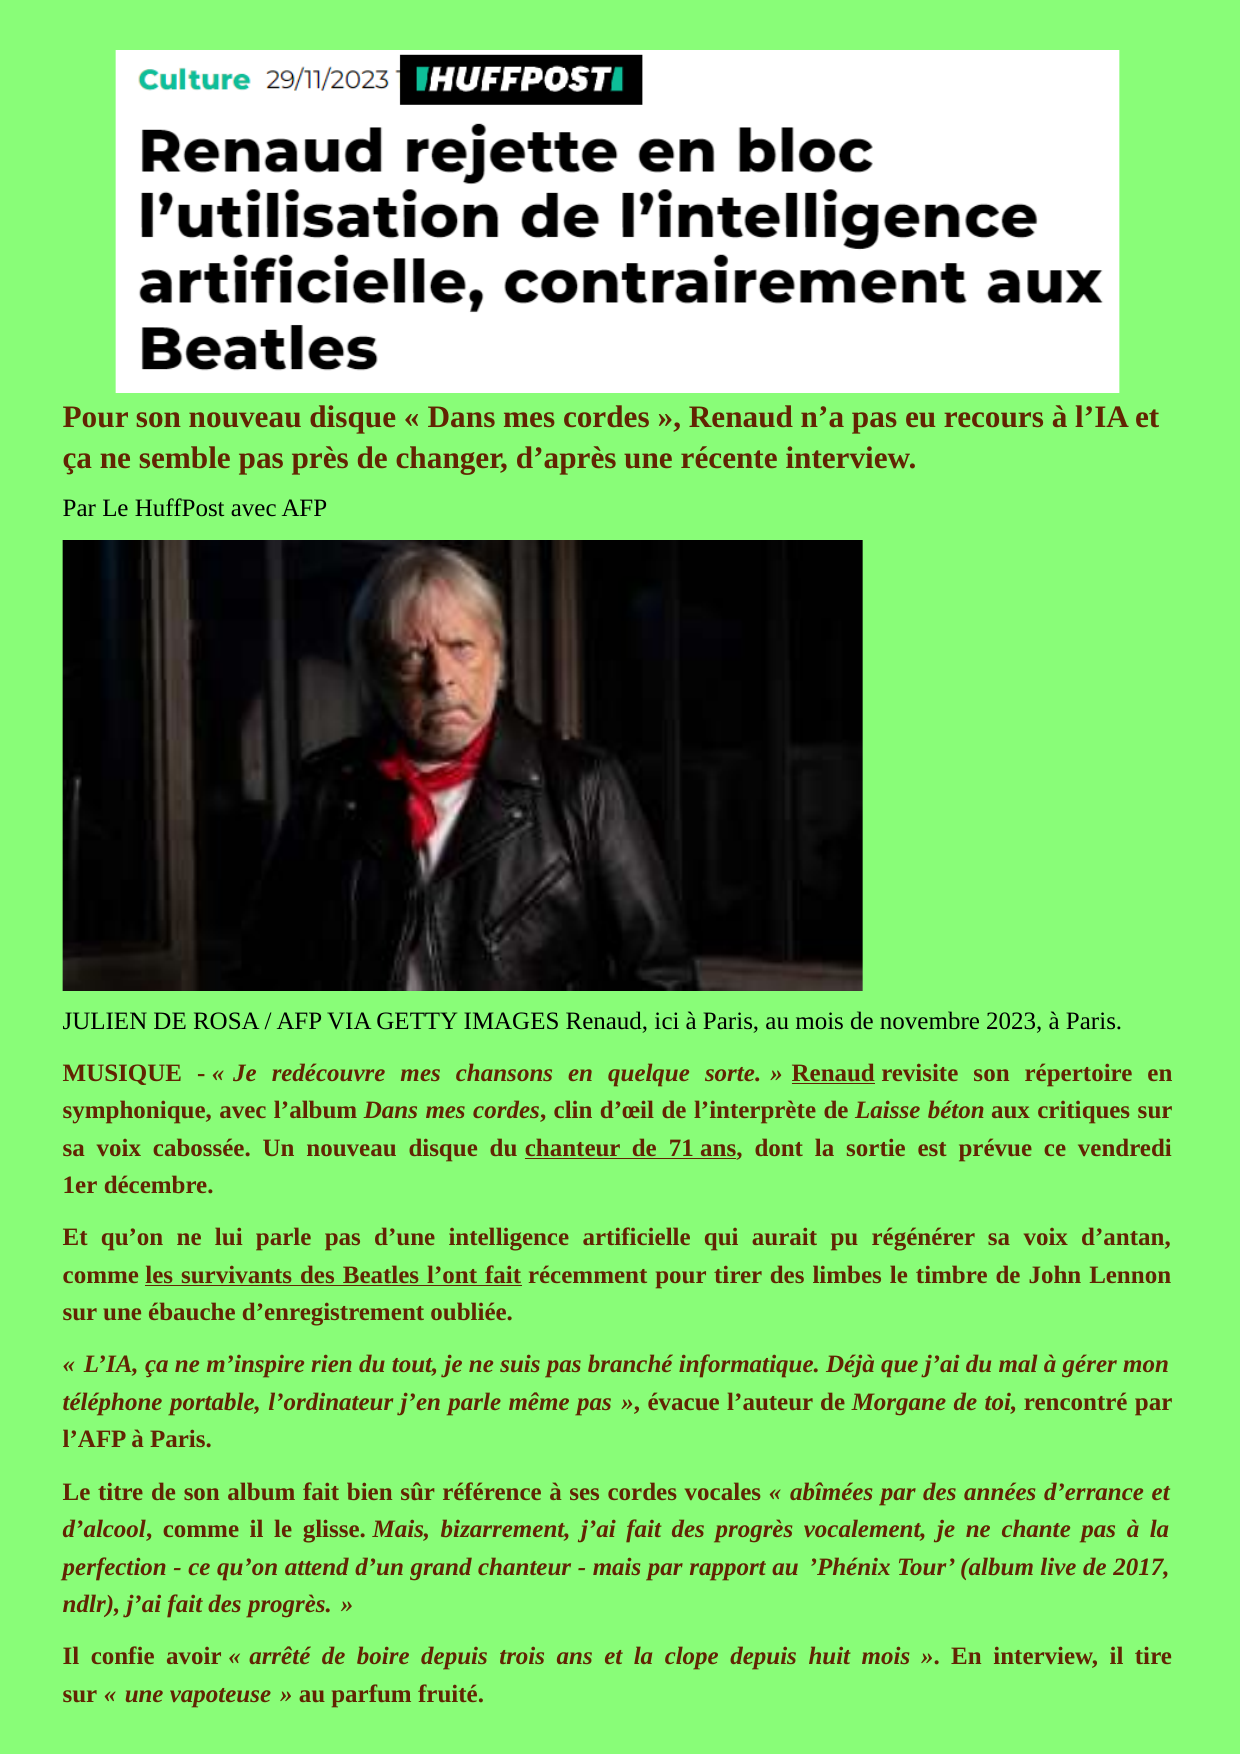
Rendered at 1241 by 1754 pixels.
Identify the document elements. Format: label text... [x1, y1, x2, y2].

text « L’IA, ça ne m’inspire rien du tout, je ne suis pas branché informatique. Déjà que j’ai du mal à gérer mon téléphone portable, l’ordinateur j’en parle même pas », évacue l’auteur de Morgane de toi, rencontré par l’AFP à Paris. [62, 1341, 1172, 1453]
picture [115, 50, 1120, 393]
picture [62, 540, 863, 991]
text Et qu’on ne lui parle pas d’une intelligence artificielle qui aurait pu régénérer sa voix d’antan, comme les survivants des Beatles l’ont fait récemment pour tirer des limbes le timbre de John Lennon sur une ébauche d’enregistrement oubliée. [62, 1214, 1172, 1326]
text Pour son nouveau disque « Dans mes cordes », Renaud n’a pas eu recours à l’IA et ça ne semble pas près de changer, d’après une récente interview. [62, 50, 1172, 475]
text MUSIQUE - « Je redécouvre mes chansons en quelque sorte. » Renaud revisite son répertoire en symphonique, avec l’album Dans mes cordes, clin d’œil de l’interprète de Laisse béton aux critiques sur sa voix cabossée. Un nouveau disque du chanteur de 71 ans, dont la sortie est prévue ce vendredi 1er décembre. [62, 1049, 1172, 1199]
text Par Le HuffPost avec AFP [62, 493, 1172, 522]
text Il confie avoir « arrêté de boire depuis trois ans et la clope depuis huit mois ». En interview, il tire sur « une vapoteuse » au parfum fruité. [62, 1632, 1172, 1707]
text Le titre de son album fait bien sûr référence à ses cordes vocales « abîmées par des années d’errance et d’alcool, comme il le glisse. Mais, bizarrement, j’ai fait des progrès vocalement, je ne chante pas à la perfection - ce qu’on attend d’un grand chanteur - mais par rapport au ’Phénix Tour’ (album live de 2017, ndlr), j’ai fait des progrès. » [62, 1468, 1172, 1618]
text JULIEN DE ROSA / AFP VIA GETTY IMAGES Renaud, ici à Paris, au mois de novembre 2023, à Paris. [62, 997, 1172, 1034]
